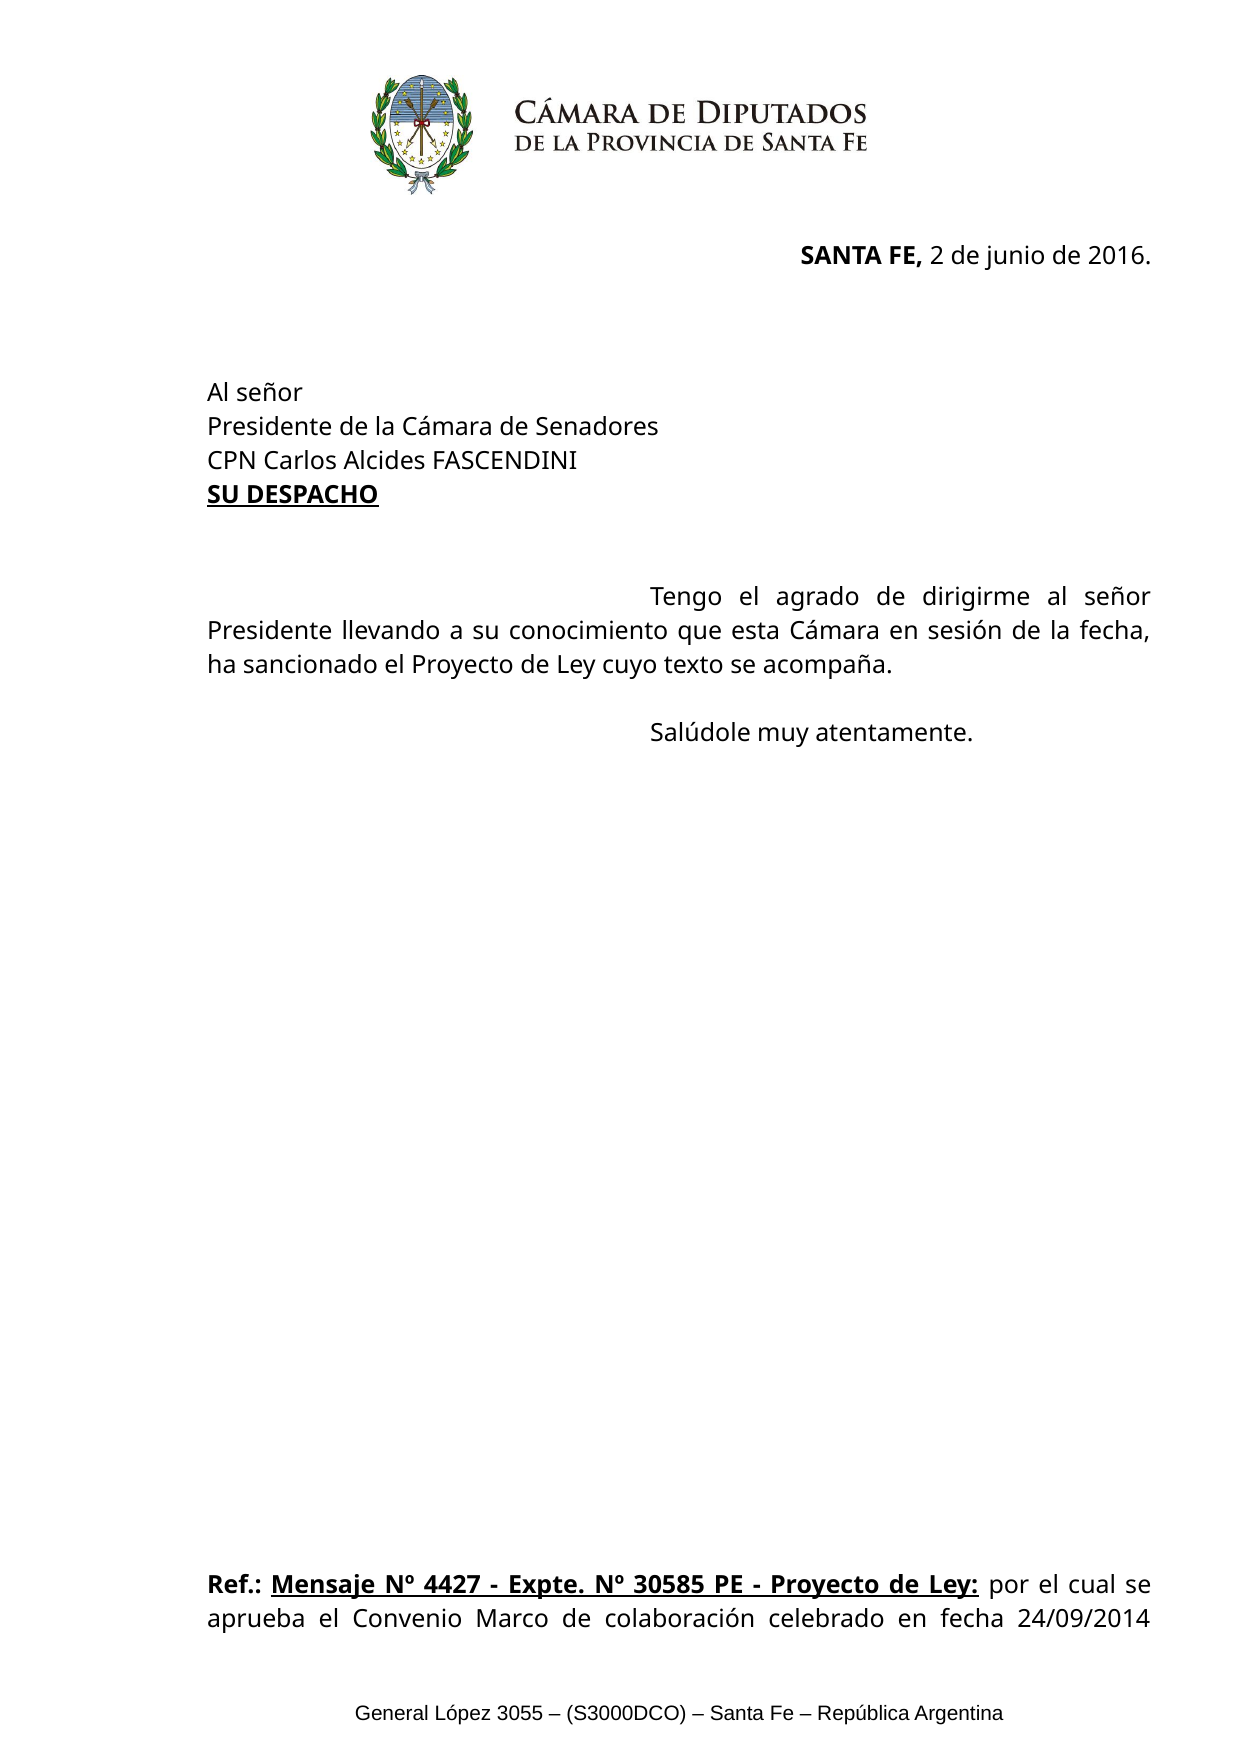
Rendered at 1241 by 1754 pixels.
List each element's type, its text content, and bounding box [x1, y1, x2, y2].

text Salúdole muy atentamente. [207, 715, 1152, 749]
text SANTA FE, 2 de junio de 2016. [207, 238, 1152, 272]
text Ref.: Mensaje Nº 4427 - Expte. Nº 30585 PE - Proyecto de Ley: por el cual se aprueba el Convenio Marco de colaboración celebrado en fecha 24/09/2014 [207, 1566, 1152, 1634]
picture [370, 75, 867, 199]
text CPN Carlos Alcides FASCENDINI [207, 442, 1152, 476]
text Tengo el agrado de dirigirme al señor Presidente llevando a su conocimiento que esta Cámara en sesión de la fecha, ha sancionado el Proyecto de Ley cuyo texto se acompaña. [207, 579, 1152, 681]
text Al señor [207, 374, 1152, 408]
text SU DESPACHO [207, 476, 1152, 511]
text Presidente de la Cámara de Senadores [207, 408, 1152, 442]
